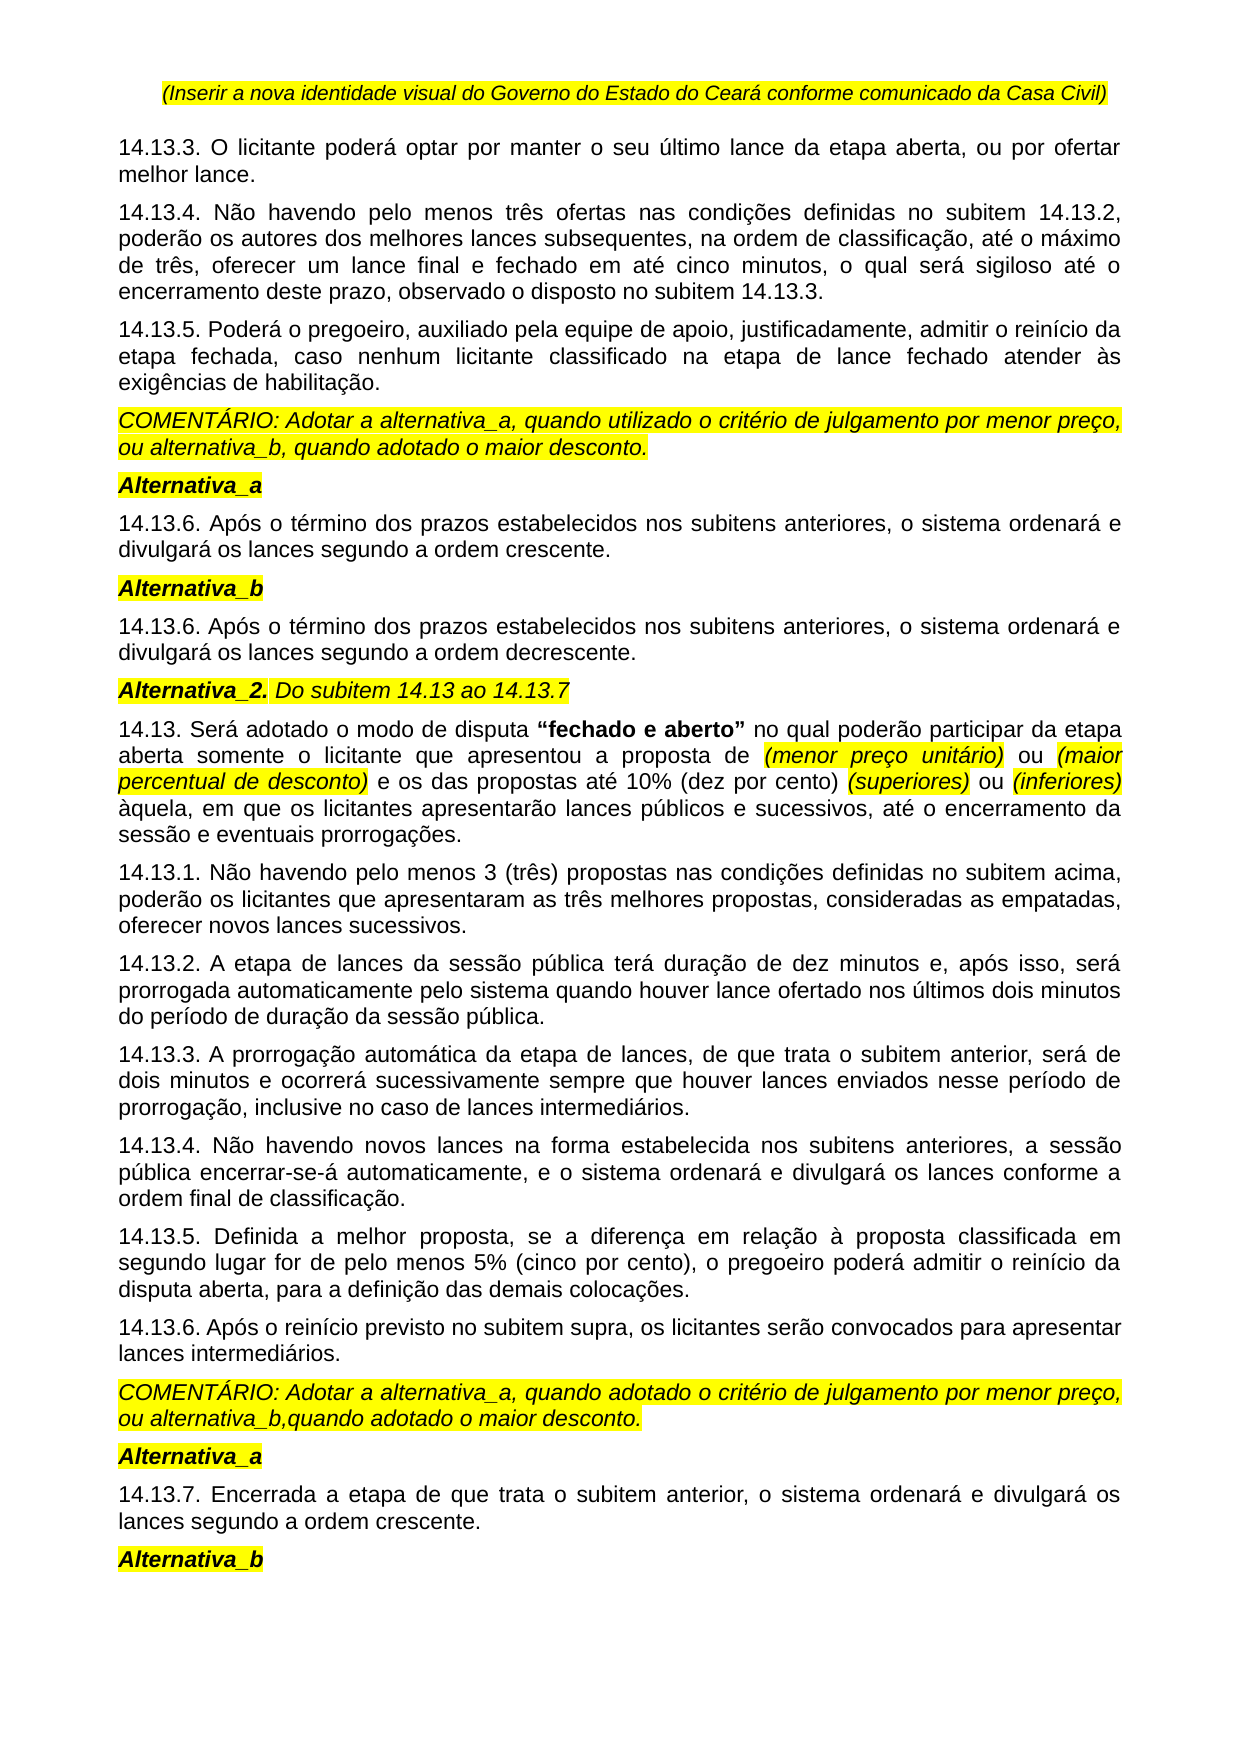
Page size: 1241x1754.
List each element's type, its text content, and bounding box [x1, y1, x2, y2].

text Alternativa_2. Do subitem 14.13 ao 14.13.7 [118, 677, 1122, 704]
text Alternativa_a [118, 472, 1122, 498]
text COMENTÁRIO: Adotar a alternativa_a, quando adotado o critério de julgamento por menor preço, ou alternativa_b,quando adotado o maior desconto. [118, 1378, 1122, 1431]
text 14.13.5. Poderá o pregoeiro, auxiliado pela equipe de apoio, justificadamente, admitir o reinício da etapa fechada, caso nenhum licitante classificado na etapa de lance fechado atender às exigências de habilitação. [118, 316, 1122, 395]
text 14.13.6. Após o término dos prazos estabelecidos nos subitens anteriores, o sistema ordenará e divulgará os lances segundo a ordem crescente. [118, 510, 1122, 563]
text 14.13.6. Após o reinício previsto no subitem supra, os licitantes serão convocados para apresentar lances intermediários. [118, 1314, 1122, 1367]
text COMENTÁRIO: Adotar a alternativa_a, quando utilizado o critério de julgamento por menor preço, ou alternativa_b, quando adotado o maior desconto. [118, 407, 1122, 460]
text 14.13.3. A prorrogação automática da etapa de lances, de que trata o subitem anterior, será de dois minutos e ocorrerá sucessivamente sempre que houver lances enviados nesse período de prorrogação, inclusive no caso de lances intermediários. [118, 1041, 1122, 1120]
text 14.13.1. Não havendo pelo menos 3 (três) propostas nas condições definidas no subitem acima, poderão os licitantes que apresentaram as três melhores propostas, consideradas as empatadas, oferecer novos lances sucessivos. [118, 859, 1122, 938]
text Alternativa_b [118, 1546, 1122, 1572]
text 14.13.7. Encerrada a etapa de que trata o subitem anterior, o sistema ordenará e divulgará os lances segundo a ordem crescente. [118, 1481, 1122, 1534]
text 14.13.5. Definida a melhor proposta, se a diferença em relação à proposta classificada em segundo lugar for de pelo menos 5% (cinco por cento), o pregoeiro poderá admitir o reinício da disputa aberta, para a definição das demais colocações. [118, 1223, 1122, 1302]
text Alternativa_a [118, 1443, 1122, 1469]
text 14.13.2. A etapa de lances da sessão pública terá duração de dez minutos e, após isso, será prorrogada automaticamente pelo sistema quando houver lance ofertado nos últimos dois minutos do período de duração da sessão pública. [118, 950, 1122, 1029]
text Alternativa_b [118, 574, 1122, 601]
text 14.13.3. O licitante poderá optar por manter o seu último lance da etapa aberta, ou por ofertar melhor lance. [118, 134, 1122, 187]
text 14.13.6. Após o término dos prazos estabelecidos nos subitens anteriores, o sistema ordenará e divulgará os lances segundo a ordem decrescente. [118, 613, 1122, 666]
text 14.13.4. Não havendo pelo menos três ofertas nas condições definidas no subitem 14.13.2, poderão os autores dos melhores lances subsequentes, na ordem de classificação, até o máximo de três, oferecer um lance final e fechado em até cinco minutos, o qual será sigiloso até o encerramento deste prazo, observado o disposto no subitem 14.13.3. [118, 199, 1122, 304]
text 14.13.4. Não havendo novos lances na forma estabelecida nos subitens anteriores, a sessão pública encerrar-se-á automaticamente, e o sistema ordenará e divulgará os lances conforme a ordem final de classificação. [118, 1132, 1122, 1211]
text 14.13. Será adotado o modo de disputa “fechado e aberto” no qual poderão participar da etapa aberta somente o licitante que apresentou a proposta de (menor preço unitário) ou (maior percentual de desconto) e os das propostas até 10% (dez por cento) (superiores) ou (inferiores) àquela, em que os licitantes apresentarão lances públicos e sucessivos, até o encerramento da sessão e eventuais prorrogações. [118, 716, 1122, 847]
